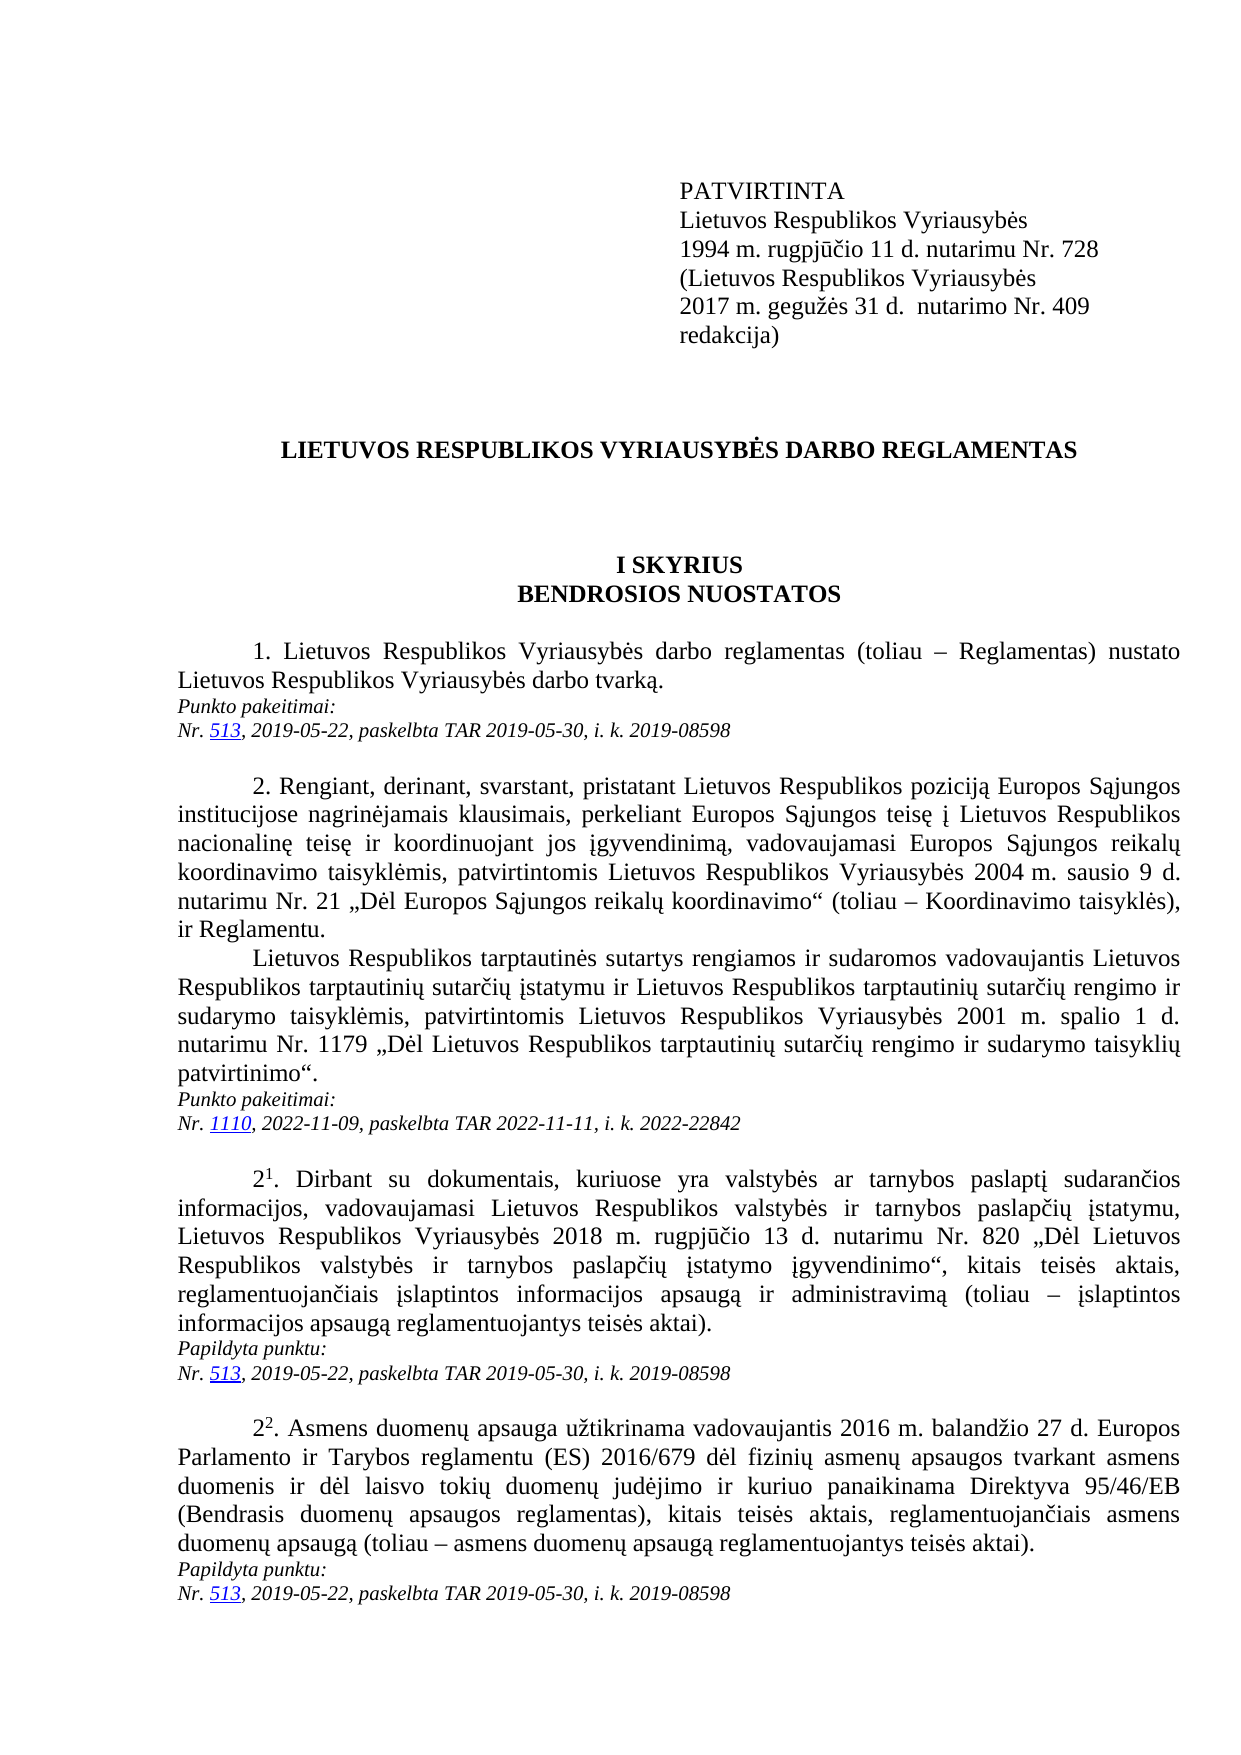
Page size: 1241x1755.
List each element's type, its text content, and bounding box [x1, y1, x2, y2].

text I SKYRIUS [177, 550, 1181, 579]
text Nr. 513, 2019-05-22, paskelbta TAR 2019-05-30, i. k. 2019-08598 [177, 1360, 1181, 1384]
text 1. Lietuvos Respublikos Vyriausybės darbo reglamentas (toliau – Reglamentas) nustato Lietuvos Respublikos Vyriausybės darbo tvarką. [177, 636, 1181, 694]
text Nr. 1110, 2022-11-09, paskelbta TAR 2022-11-11, i. k. 2022-22842 [177, 1111, 1181, 1135]
text Papildyta punktu: [177, 1557, 1181, 1581]
text 21. Dirbant su dokumentais, kuriuose yra valstybės ar tarnybos paslaptį sudarančios informacijos, vadovaujamasi Lietuvos Respublikos valstybės ir tarnybos paslapčių įstatymu, Lietuvos Respublikos Vyriausybės 2018 m. rugpjūčio 13 d. nutarimu Nr. 820 „Dėl Lietuvos Respublikos valstybės ir tarnybos paslapčių įstatymo įgyvendinimo“, kitais teisės aktais, reglamentuojančiais įslaptintos informacijos apsaugą ir administravimą (toliau – įslaptintos informacijos apsaugą reglamentuojantys teisės aktai). [177, 1164, 1181, 1336]
text 22. Asmens duomenų apsauga užtikrinama vadovaujantis 2016 m. balandžio 27 d. Europos Parlamento ir Tarybos reglamentu (ES) 2016/679 dėl fizinių asmenų apsaugos tvarkant asmens duomenis ir dėl laisvo tokių duomenų judėjimo ir kuriuo panaikinama Direktyva 95/46/EB (Bendrasis duomenų apsaugos reglamentas), kitais teisės aktais, reglamentuojančiais asmens duomenų apsaugą (toliau – asmens duomenų apsaugą reglamentuojantys teisės aktai). [177, 1413, 1181, 1557]
text 2. Rengiant, derinant, svarstant, pristatant Lietuvos Respublikos poziciją Europos Sąjungos institucijose nagrinėjamais klausimais, perkeliant Europos Sąjungos teisę į Lietuvos Respublikos nacionalinę teisę ir koordinuojant jos įgyvendinimą, vadovaujamasi Europos Sąjungos reikalų koordinavimo taisyklėmis, patvirtintomis Lietuvos Respublikos Vyriausybės 2004 m. sausio 9 d. nutarimu Nr. 21 „Dėl Europos Sąjungos reikalų koordinavimo“ (toliau – Koordinavimo taisyklės), ir Reglamentu. [177, 771, 1181, 943]
text Punkto pakeitimai: [177, 1087, 1181, 1111]
text PATVIRTINTA Lietuvos Respublikos Vyriausybės 1994 m. rugpjūčio 11 d. nutarimu Nr. 728 (Lietuvos Respublikos Vyriausybės 2017 m. gegužės 31 d. nutarimo Nr. 409 redakcija) [679, 176, 1181, 349]
text Nr. 513, 2019-05-22, paskelbta TAR 2019-05-30, i. k. 2019-08598 [177, 1581, 1181, 1605]
text Nr. 513, 2019-05-22, paskelbta TAR 2019-05-30, i. k. 2019-08598 [177, 718, 1181, 742]
text LIETUVOS RESPUBLIKOS VYRIAUSYBĖS DARBO REGLAMENTAS [177, 435, 1181, 464]
text Punkto pakeitimai: [177, 694, 1181, 718]
text BENDROSIOS NUOSTATOS [177, 579, 1181, 608]
text Papildyta punktu: [177, 1336, 1181, 1360]
text Lietuvos Respublikos tarptautinės sutartys rengiamos ir sudaromos vadovaujantis Lietuvos Respublikos tarptautinių sutarčių įstatymu ir Lietuvos Respublikos tarptautinių sutarčių rengimo ir sudarymo taisyklėmis, patvirtintomis Lietuvos Respublikos Vyriausybės 2001 m. spalio 1 d. nutarimu Nr. 1179 „Dėl Lietuvos Respublikos tarptautinių sutarčių rengimo ir sudarymo taisyklių patvirtinimo“. [177, 943, 1181, 1087]
